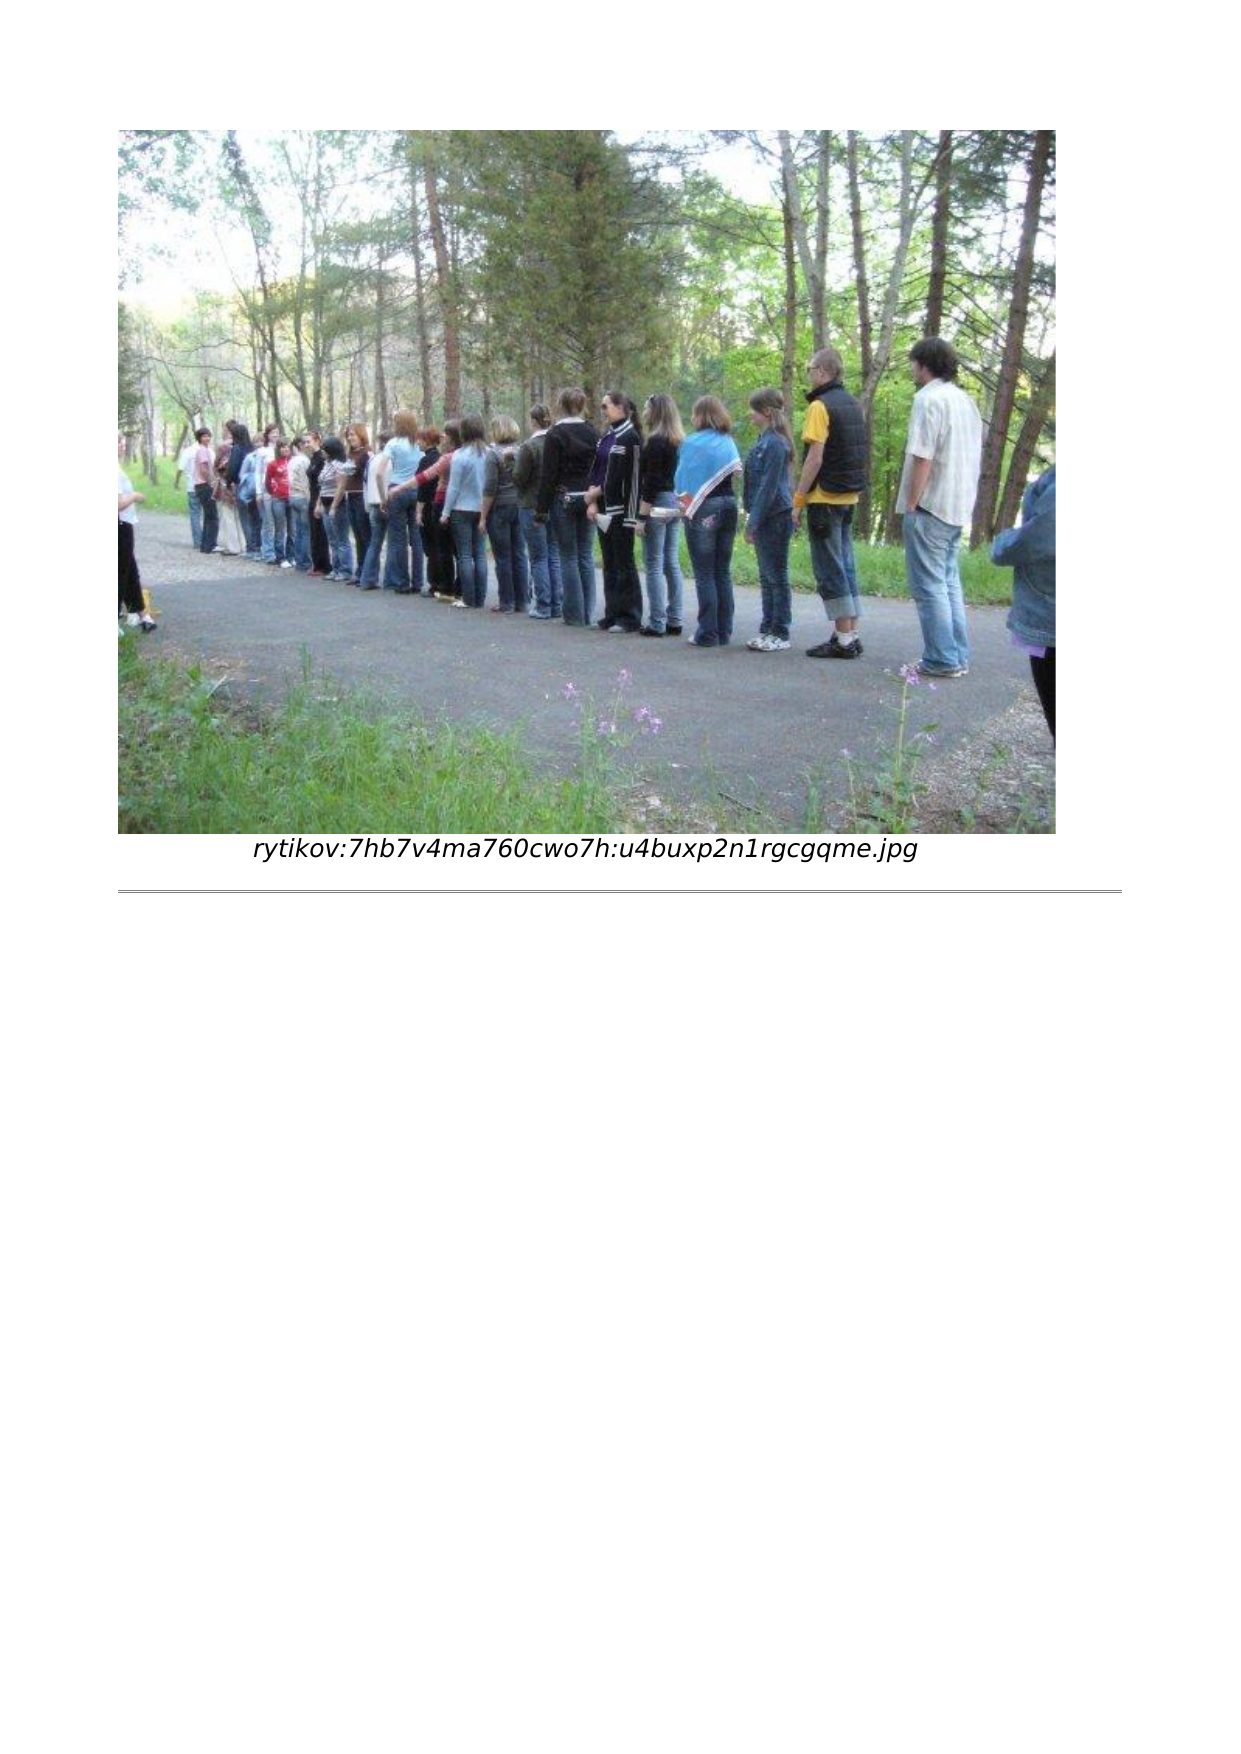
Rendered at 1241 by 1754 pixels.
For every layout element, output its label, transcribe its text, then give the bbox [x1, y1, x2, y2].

text rytikov:7hb7v4ma760cwo7h:u4buxp2n1rgcgqme.jpg [118, 834, 1056, 863]
picture [118, 130, 1056, 834]
